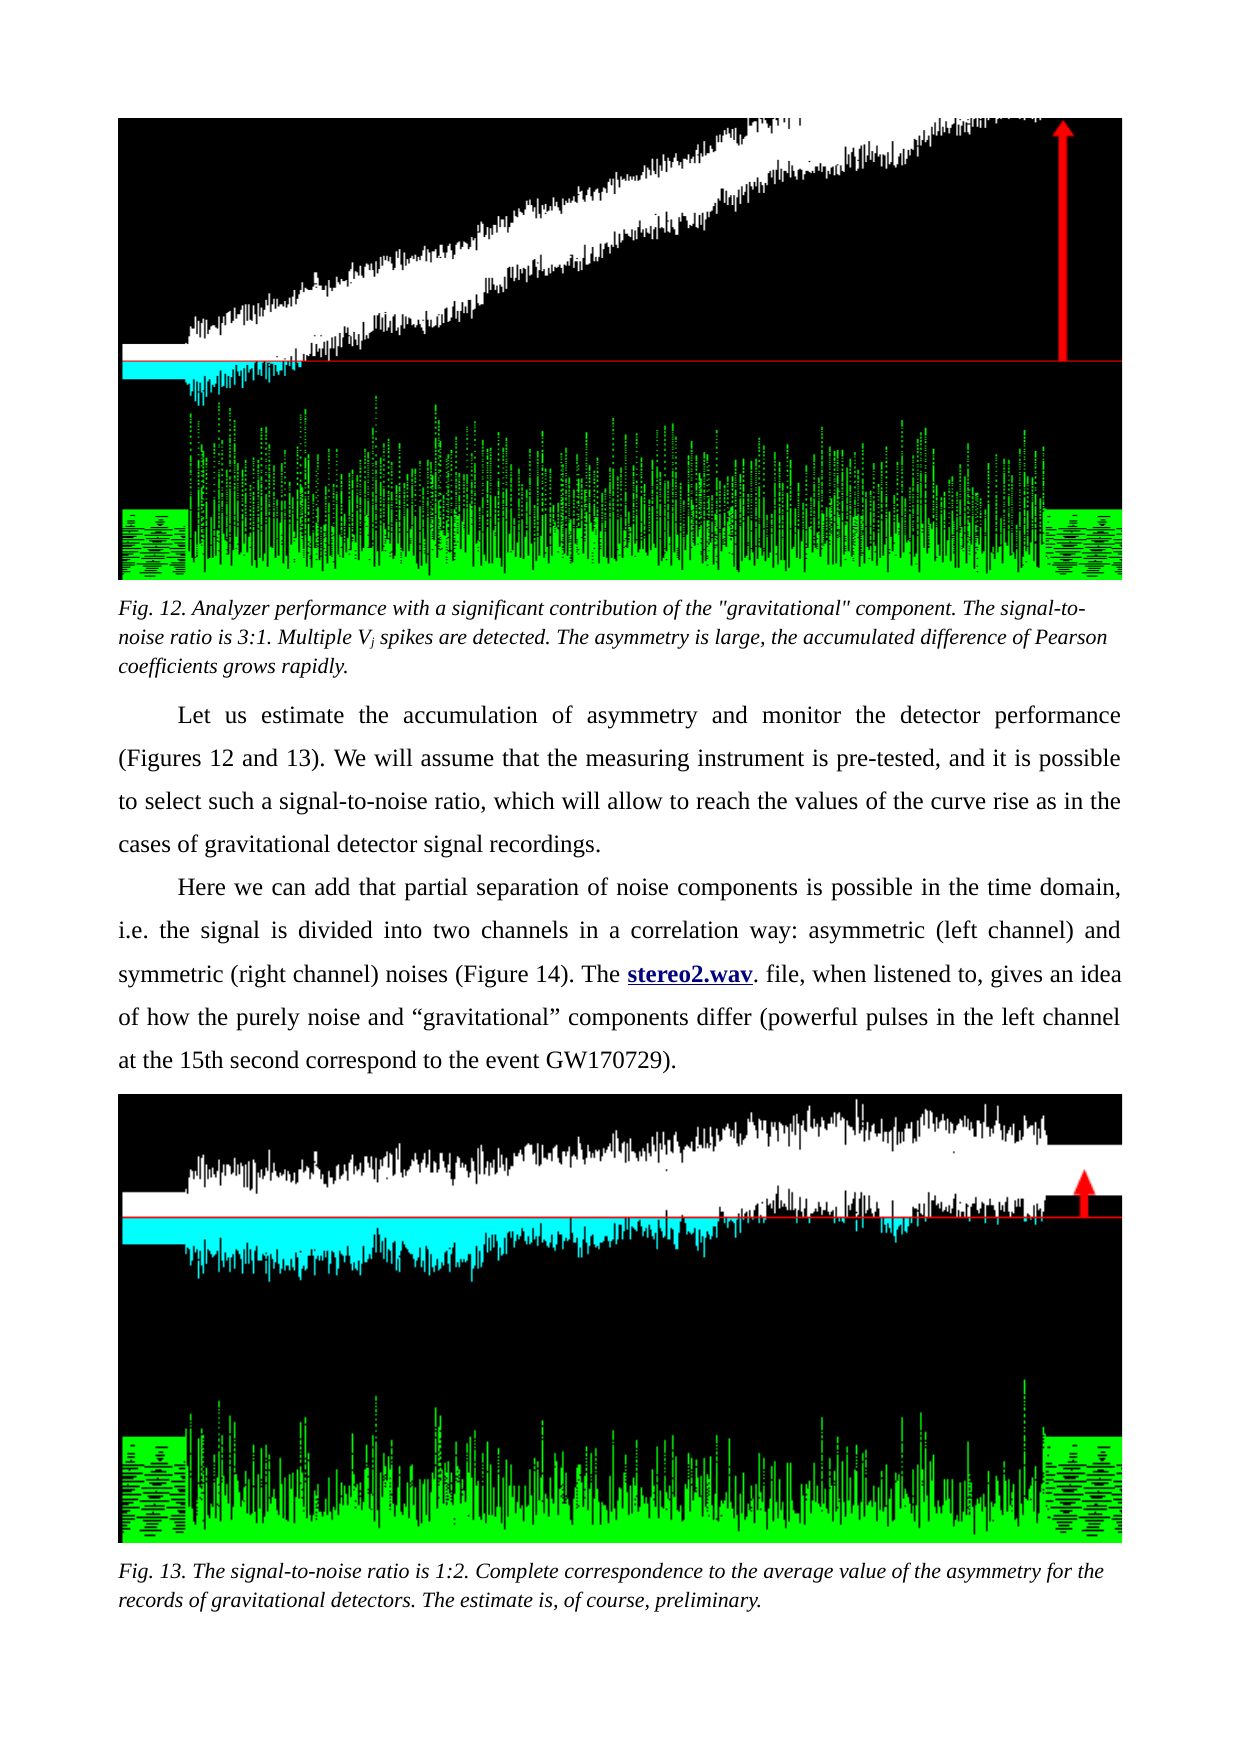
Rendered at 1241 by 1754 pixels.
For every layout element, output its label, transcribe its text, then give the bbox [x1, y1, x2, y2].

text Let us estimate the accumulation of asymmetry and monitor the detector performance (Figures 12 and 13). We will assume that the measuring instrument is pre-tested, and it is possible to select such a signal-to-noise ratio, which will allow to reach the values of the curve rise as in the cases of gravitational detector signal recordings. [118, 700, 1122, 858]
text Here we can add that partial separation of noise components is possible in the time domain, i.e. the signal is divided into two channels in a correlation way: asymmetric (left channel) and symmetric (right channel) noises (Figure 14). The stereo2.wav. file, when listened to, gives an idea of how the purely noise and “gravitational” components differ (powerful pulses in the left channel at the 15th second correspond to the event GW170729). [118, 872, 1122, 1074]
text Fig. 13. The signal-to-noise ratio is 1:2. Complete correspondence to the average value of the asymmetry for the records of gravitational detectors. The estimate is, of course, preliminary. [118, 1558, 1122, 1613]
picture [118, 118, 1123, 580]
text Fig. 12. Analyzer performance with a significant contribution of the "gravitational" component. The signal-to-noise ratio is 3:1. Multiple Vj spikes are detected. The asymmetry is large, the accumulated difference of Pearson coefficients grows rapidly. [118, 595, 1122, 678]
picture [118, 1094, 1123, 1543]
